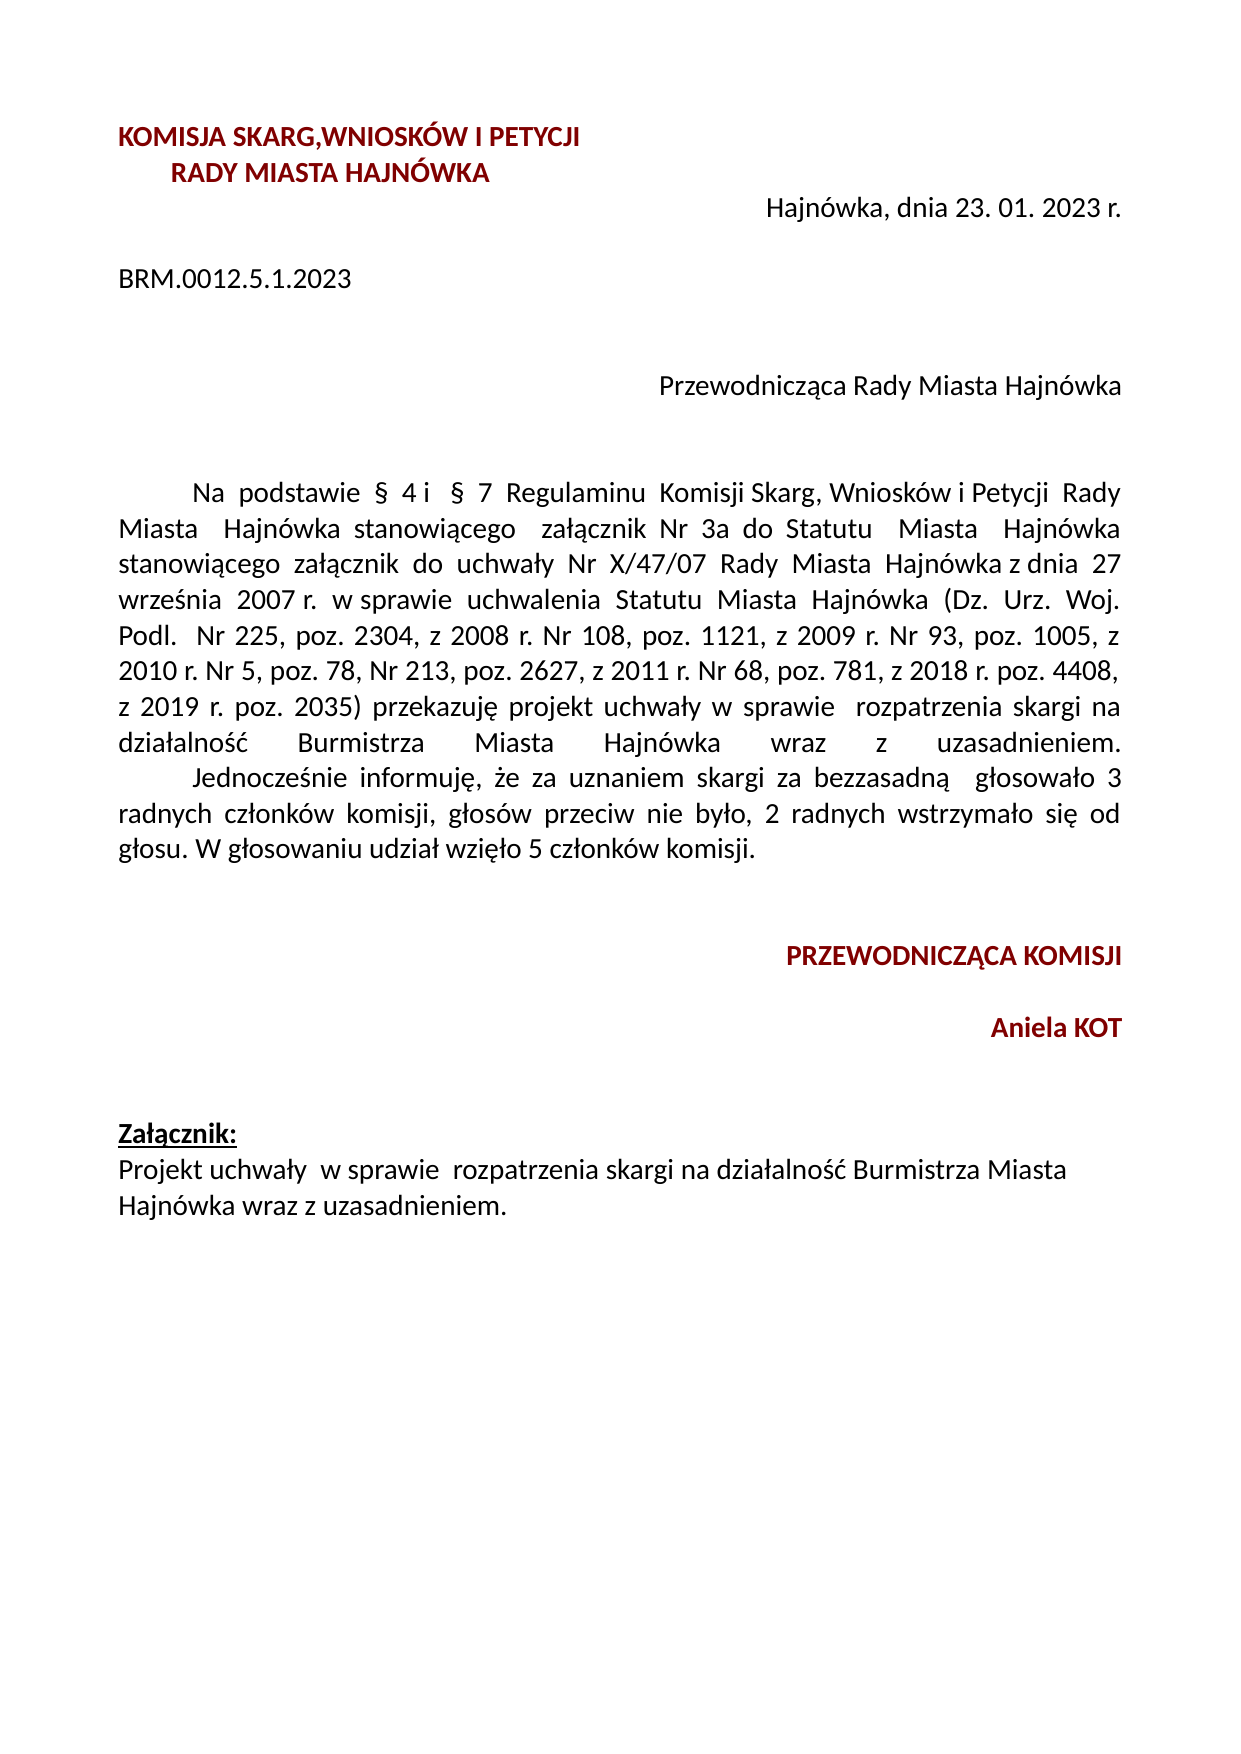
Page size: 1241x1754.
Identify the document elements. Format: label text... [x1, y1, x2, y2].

text Na podstawie § 4 i § 7 Regulaminu Komisji Skarg, Wniosków i Petycji Rady Miasta Hajnówka stanowiącego załącznik Nr 3a do Statutu Miasta Hajnówka stanowiącego załącznik do uchwały Nr X/47/07 Rady Miasta Hajnówka z dnia 27 września 2007 r. w sprawie uchwalenia Statutu Miasta Hajnówka (Dz. Urz. Woj. Podl. Nr 225, poz. 2304, z 2008 r. Nr 108, poz. 1121, z 2009 r. Nr 93, poz. 1005, z 2010 r. Nr 5, poz. 78, Nr 213, poz. 2627, z 2011 r. Nr 68, poz. 781, z 2018 r. poz. 4408, z 2019 r. poz. 2035) przekazuję projekt uchwały w sprawie rozpatrzenia skargi na działalność Burmistrza Miasta Hajnówka wraz z uzasadnieniem. Jednocześnie informuję, że za uznaniem skargi za bezzasadną głosowało 3 radnych członków komisji, głosów przeciw nie było, 2 radnych wstrzymało się od głosu. W głosowaniu udział wzięło 5 członków komisji. [118, 474, 1122, 866]
text Aniela KOT [118, 1009, 1122, 1044]
text Projekt uchwały w sprawie rozpatrzenia skargi na działalność Burmistrza Miasta Hajnówka wraz z uzasadnieniem. [118, 1151, 1122, 1222]
text Przewodnicząca Rady Miasta Hajnówka [118, 367, 1122, 403]
text RADY MIASTA HAJNÓWKA [118, 154, 1122, 189]
text KOMISJA SKARG,WNIOSKÓW I PETYCJI [118, 118, 1122, 154]
text Załącznik: [118, 1116, 1122, 1151]
text Hajnówka, dnia 23. 01. 2023 r. [118, 189, 1122, 225]
text PRZEWODNICZĄCA KOMISJI [118, 937, 1122, 973]
text BRM.0012.5.1.2023 [118, 261, 1122, 296]
